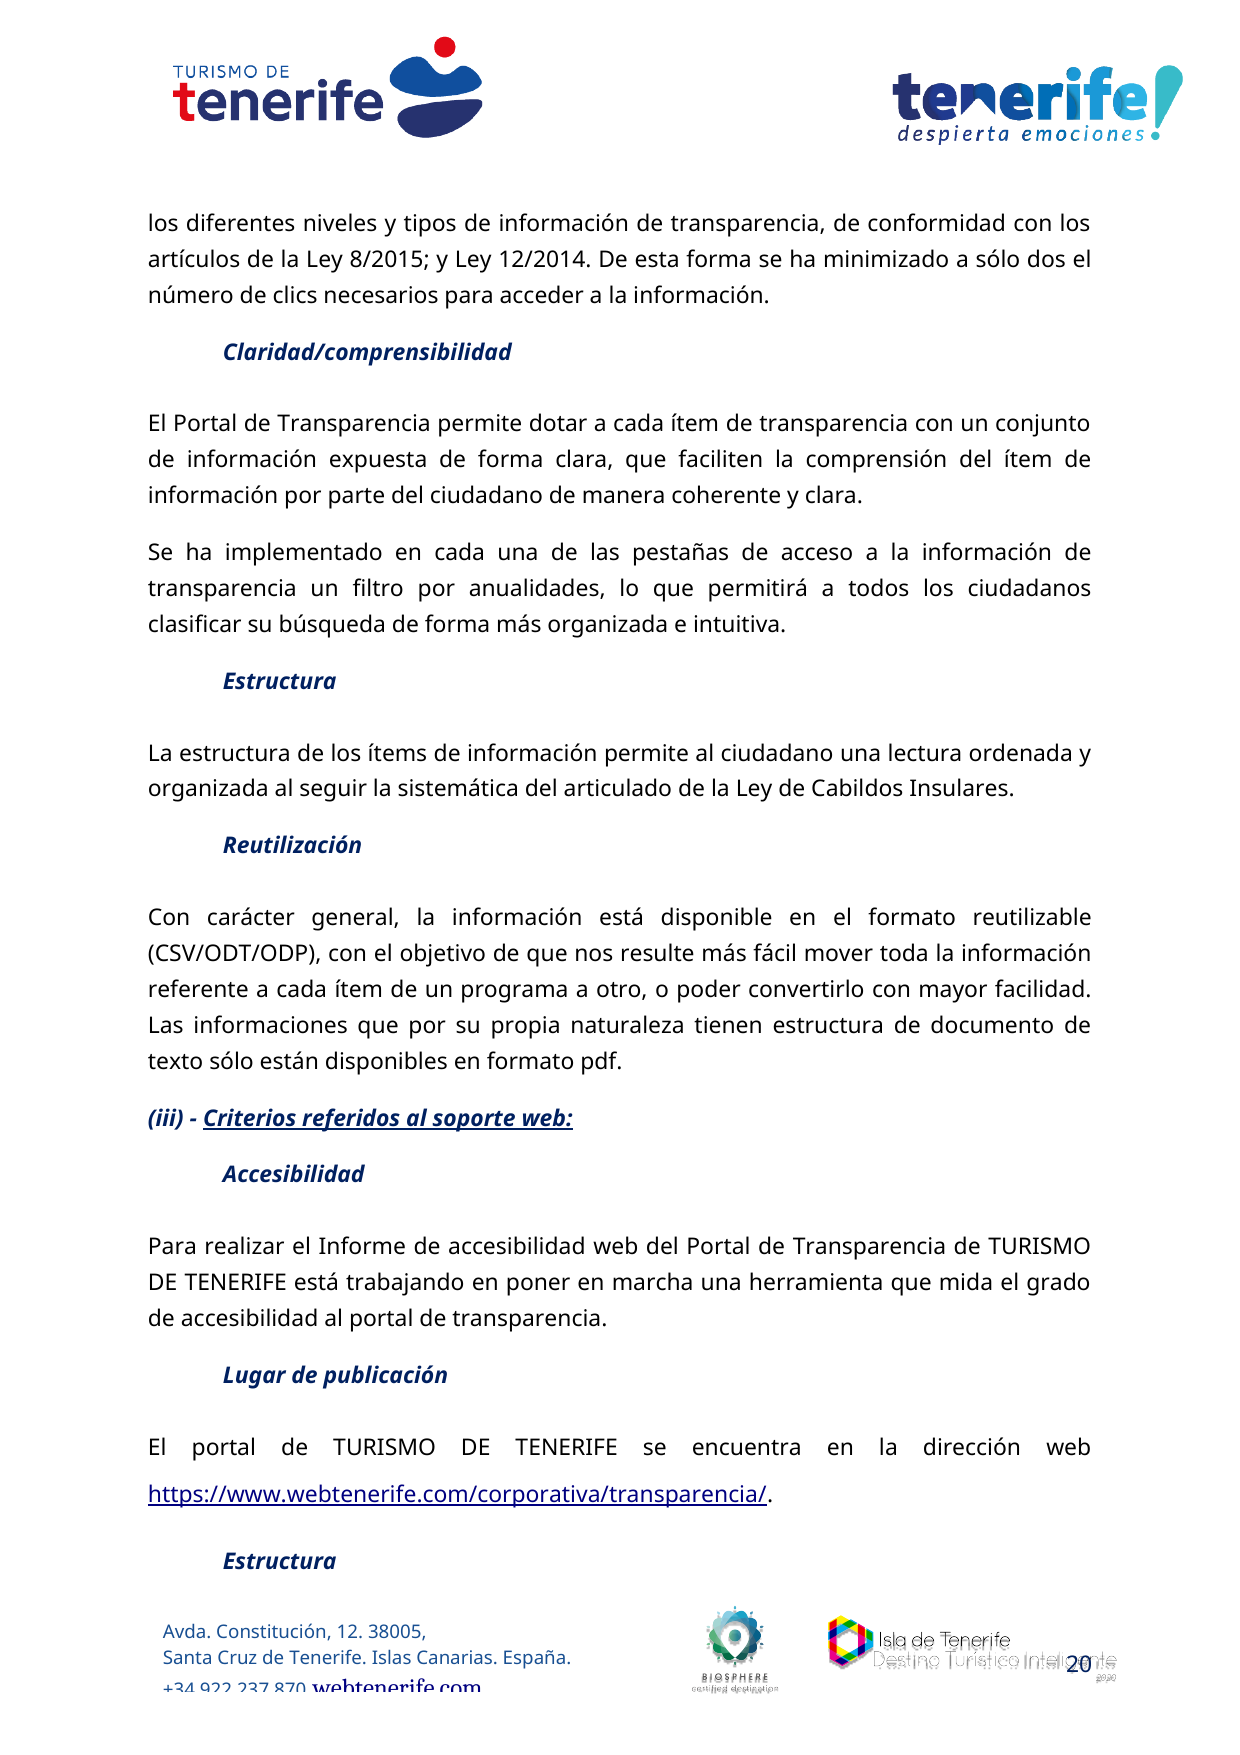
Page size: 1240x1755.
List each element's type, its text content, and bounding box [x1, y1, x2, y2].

text Se ha implementado en cada una de las pestañas de acceso a la información de transparencia un filtro por anualidades, lo que permitirá a todos los ciudadanos clasificar su búsqueda de forma más organizada e intuitiva. [148, 536, 1093, 639]
text Claridad/comprensibilidad [148, 335, 1092, 367]
text La estructura de los ítems de información permite al ciudadano una lectura ordenada y organizada al seguir la sistemática del articulado de la Ley de Cabildos Insulares. [148, 736, 1092, 804]
text Estructura [148, 664, 1092, 696]
text El Portal de Transparencia permite dotar a cada ítem de transparencia con un conjunto de información expuesta de forma clara, que faciliten la comprensión del ítem de información por parte del ciudadano de manera coherente y clara. [148, 407, 1092, 510]
text los diferentes niveles y tipos de información de transparencia, de conformidad con los artículos de la Ley 8/2015; y Ley 12/2014. De esta forma se ha minimizado a sólo dos el número de clics necesarios para acceder a la información. [148, 207, 1092, 310]
text Con carácter general, la información está disponible en el formato reutilizable (CSV/ODT/ODP), con el objetivo de que nos resulte más fácil mover toda la información referente a cada ítem de un programa a otro, o poder convertirlo con mayor facilidad. Las informaciones que por su propia naturaleza tienen estructura de documento de texto sólo están disponibles en formato pdf. [148, 901, 1092, 1076]
text (iii) - Criterios referidos al soporte web: [148, 1102, 1093, 1133]
text El portal de TURISMO DE TENERIFE se encuentra en la dirección web https://www.webtenerife.com/corporativa/transparencia/. [148, 1431, 1092, 1509]
text Accesibilidad [148, 1158, 1092, 1189]
text Lugar de publicación [148, 1359, 1092, 1390]
text Reutilización [148, 829, 1092, 860]
text Estructura [148, 1545, 1092, 1577]
text Para realizar el Informe de accesibilidad web del Portal de Transparencia de TURISMO DE TENERIFE está trabajando en poner en marcha una herramienta que mida el grado de accesibilidad al portal de transparencia. [148, 1230, 1092, 1333]
